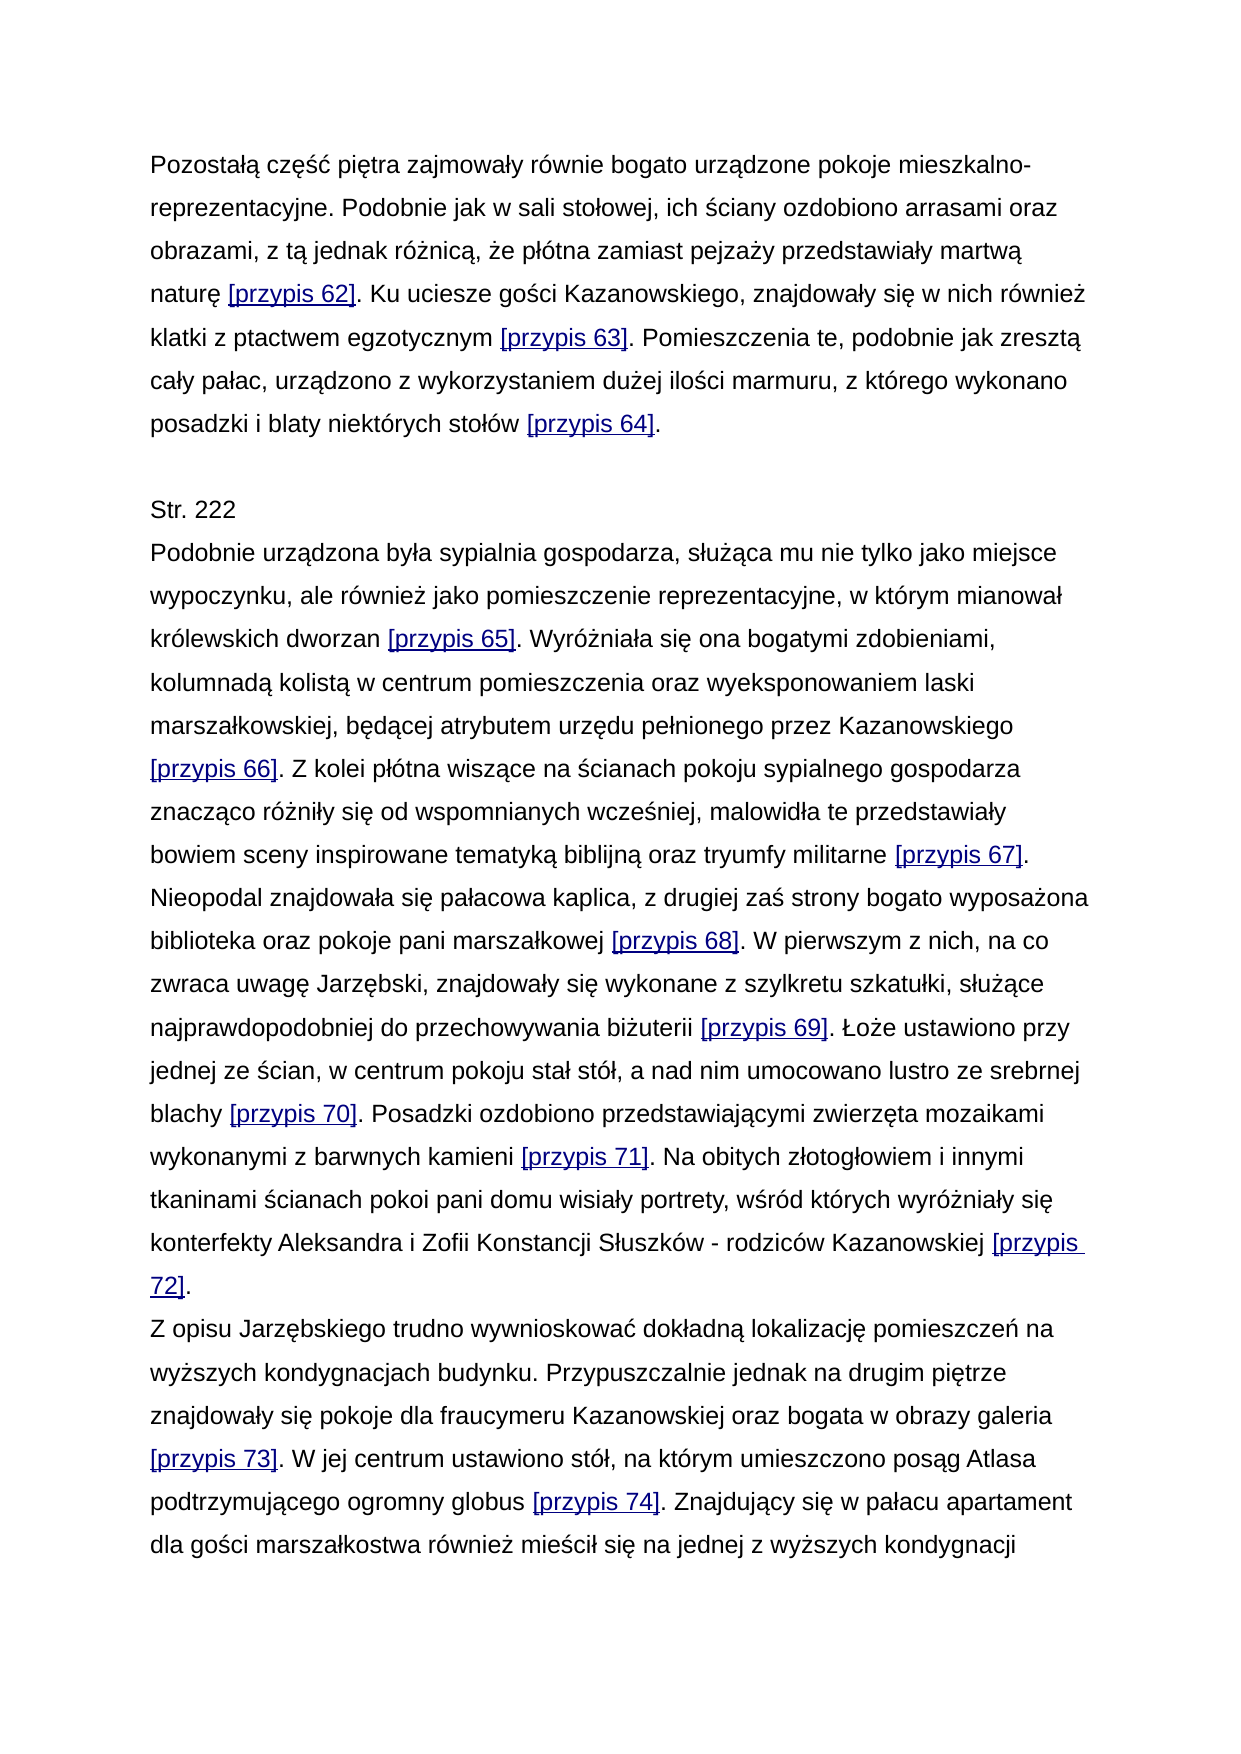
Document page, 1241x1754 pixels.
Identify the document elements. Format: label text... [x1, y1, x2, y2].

text Z opisu Jarzębskiego trudno wywnioskować dokładną lokalizację pomieszczeń na wyższych kondygnacjach budynku. Przypuszczalnie jednak na drugim piętrze znajdowały się pokoje dla fraucymeru Kazanowskiej oraz bogata w obrazy galeria [przypis 73]. W jej centrum ustawiono stół, na którym umieszczono posąg Atlasa podtrzymującego ogromny globus [przypis 74]. Znajdujący się w pałacu apartament dla gości marszałkostwa również mieścił się na jednej z wyższych kondygnacji [150, 1314, 1090, 1559]
text Podobnie urządzona była sypialnia gospodarza, służąca mu nie tylko jako miejsce wypoczynku, ale również jako pomieszczenie reprezentacyjne, w którym mianował królewskich dworzan [przypis 65]. Wyróżniała się ona bogatymi zdobieniami, kolumnadą kolistą w centrum pomieszczenia oraz wyeksponowaniem laski marszałkowskiej, będącej atrybutem urzędu pełnionego przez Kazanowskiego [przypis 66]. Z kolei płótna wiszące na ścianach pokoju sypialnego gospodarza znacząco różniły się od wspomnianych wcześniej, malowidła te przedstawiały bowiem sceny inspirowane tematyką biblijną oraz tryumfy militarne [przypis 67]. [150, 538, 1090, 869]
text Str. 222 [150, 495, 1090, 524]
text Nieopodal znajdowała się pałacowa kaplica, z drugiej zaś strony bogato wyposażona biblioteka oraz pokoje pani marszałkowej [przypis 68]. W pierwszym z nich, na co zwraca uwagę Jarzębski, znajdowały się wykonane z szylkretu szkatułki, służące najprawdopodobniej do przechowywania biżuterii [przypis 69]. Łoże ustawiono przy jednej ze ścian, w centrum pokoju stał stół, a nad nim umocowano lustro ze srebrnej blachy [przypis 70]. Posadzki ozdobiono przedstawiającymi zwierzęta mozaikami wykonanymi z barwnych kamieni [przypis 71]. Na obitych złotogłowiem i innymi tkaninami ścianach pokoi pani domu wisiały portrety, wśród których wyróżniały się konterfekty Aleksandra i Zofii Konstancji Słuszków - rodziców Kazanowskiej [przypis 72]. [150, 883, 1090, 1300]
text Pozostałą część piętra zajmowały równie bogato urządzone pokoje mieszkalno-reprezentacyjne. Podobnie jak w sali stołowej, ich ściany ozdobiono arrasami oraz obrazami, z tą jednak różnicą, że płótna zamiast pejzaży przedstawiały martwą naturę [przypis 62]. Ku uciesze gości Kazanowskiego, znajdowały się w nich również klatki z ptactwem egzotycznym [przypis 63]. Pomieszczenia te, podobnie jak zresztą cały pałac, urządzono z wykorzystaniem dużej ilości marmuru, z którego wykonano posadzki i blaty niektórych stołów [przypis 64]. [150, 150, 1090, 437]
